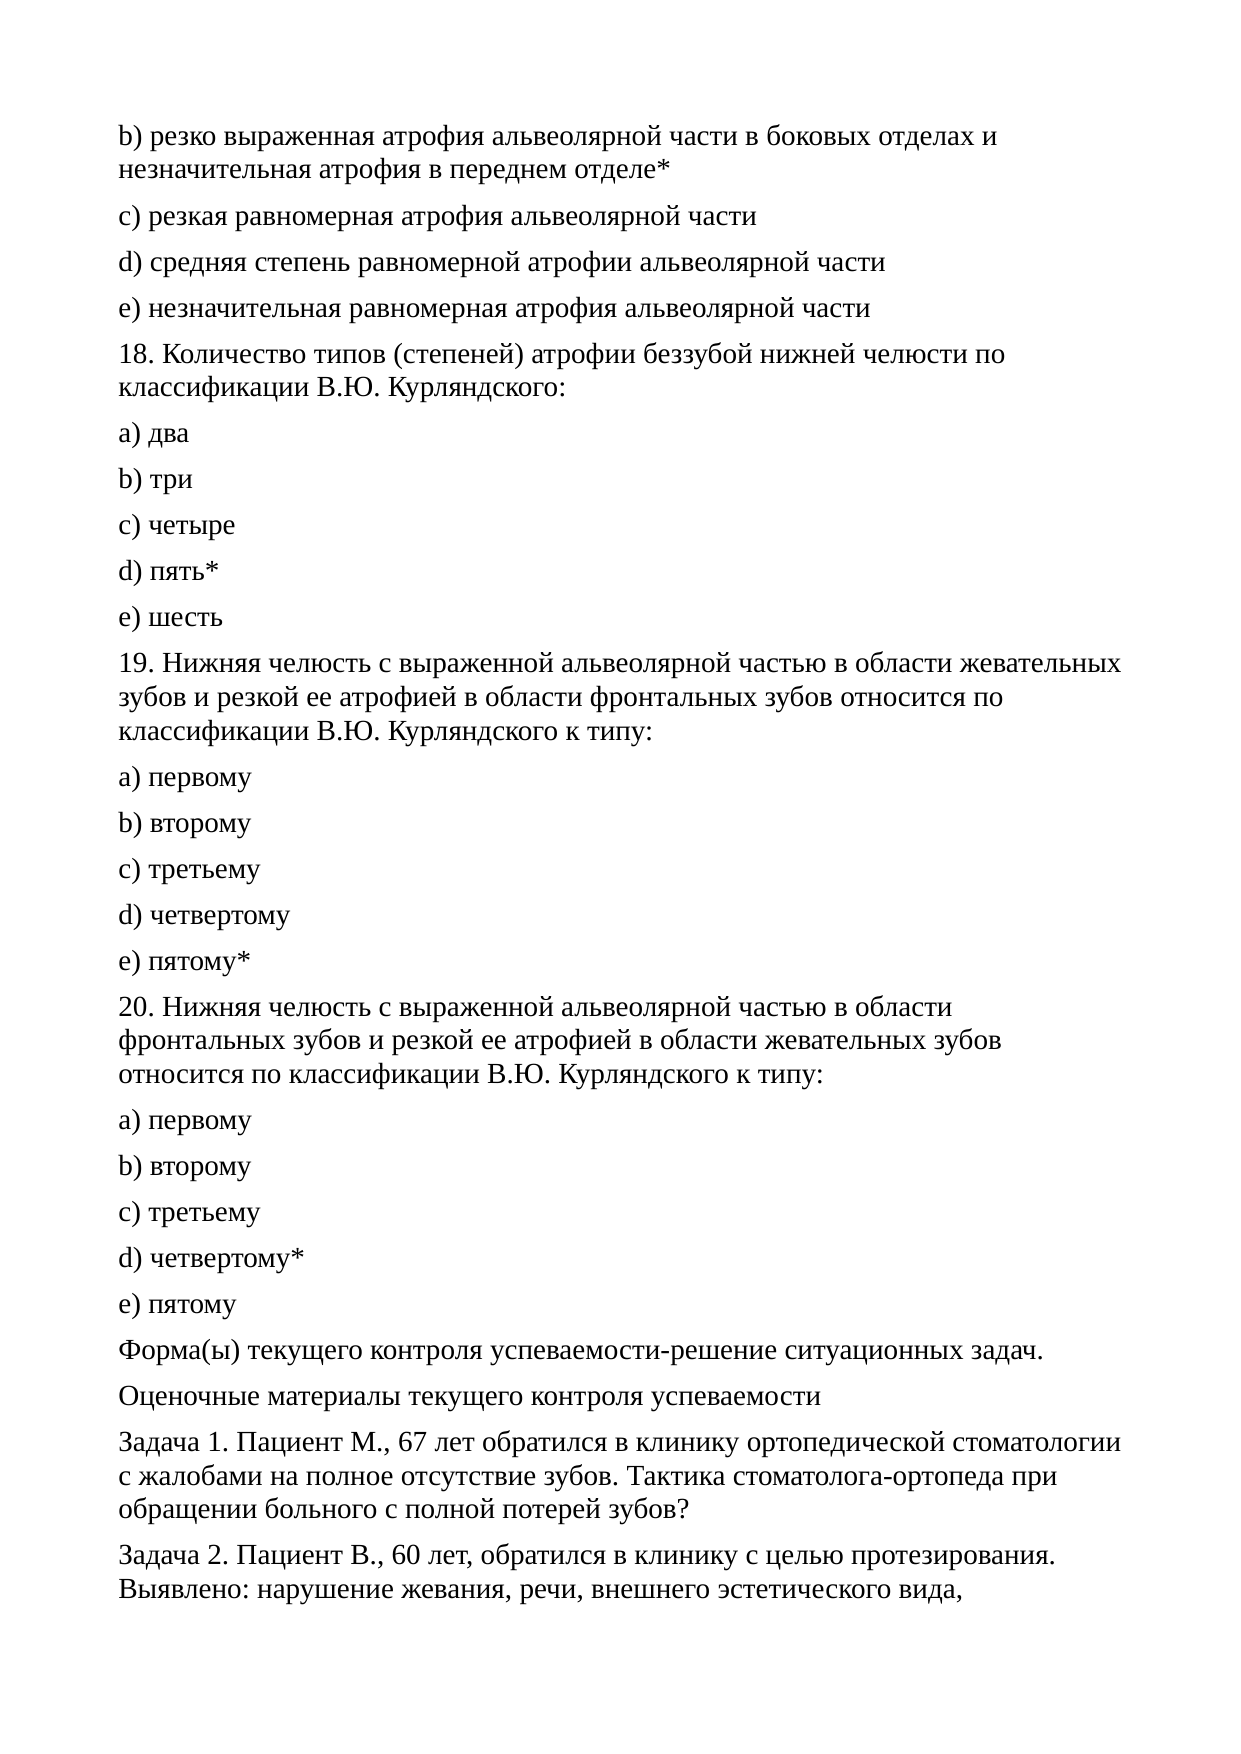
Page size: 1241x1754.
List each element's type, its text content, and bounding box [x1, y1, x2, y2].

text Оценочные материалы текущего контроля успеваемости [118, 1378, 1122, 1412]
text e) шесть [118, 599, 1122, 633]
text d) четвертому* [118, 1240, 1122, 1274]
text e) пятому [118, 1286, 1122, 1320]
text d) четвертому [118, 897, 1122, 930]
text a) первому [118, 759, 1122, 792]
text c) резкая равномерная атрофия альвеолярной части [118, 198, 1122, 231]
text 19. Нижняя челюсть с выраженной альвеолярной частью в области жевательных зубов и резкой ее атрофией в области фронтальных зубов относится по классификации В.Ю. Курляндского к типу: [118, 646, 1122, 746]
text Задача 1. Пациент М., 67 лет обратился в клинику ортопедической стоматологии с жалобами на полное отсутствие зубов. Тактика стоматолога-ортопеда при обращении больного с полной потерей зубов? [118, 1424, 1122, 1525]
text b) второму [118, 805, 1122, 838]
text c) четыре [118, 507, 1122, 541]
text 18. Количество типов (степеней) атрофии беззубой нижней челюсти по классификации В.Ю. Курляндского: [118, 336, 1122, 403]
text c) третьему [118, 1194, 1122, 1228]
text b) три [118, 461, 1122, 495]
text d) средняя степень равномерной атрофии альвеолярной части [118, 244, 1122, 277]
text d) пять* [118, 553, 1122, 587]
text c) третьему [118, 851, 1122, 884]
text Форма(ы) текущего контроля успеваемости-решение ситуационных задач. [118, 1332, 1122, 1366]
text a) два [118, 415, 1122, 449]
text a) первому [118, 1102, 1122, 1136]
text Задача 2. Пациент В., 60 лет, обратился в клинику с целью протезирования. Выявлено: нарушение жевания, речи, внешнего эстетического вида, [118, 1537, 1122, 1604]
text 20. Нижняя челюсть с выраженной альвеолярной частью в области фронтальных зубов и резкой ее атрофией в области жевательных зубов относится по классификации В.Ю. Курляндского к типу: [118, 989, 1122, 1089]
text e) незначительная равномерная атрофия альвеолярной части [118, 290, 1122, 323]
text b) второму [118, 1148, 1122, 1182]
text e) пятому* [118, 943, 1122, 976]
text b) резко выраженная атрофия альвеолярной части в боковых отделах и незначительная атрофия в переднем отделе* [118, 118, 1122, 185]
